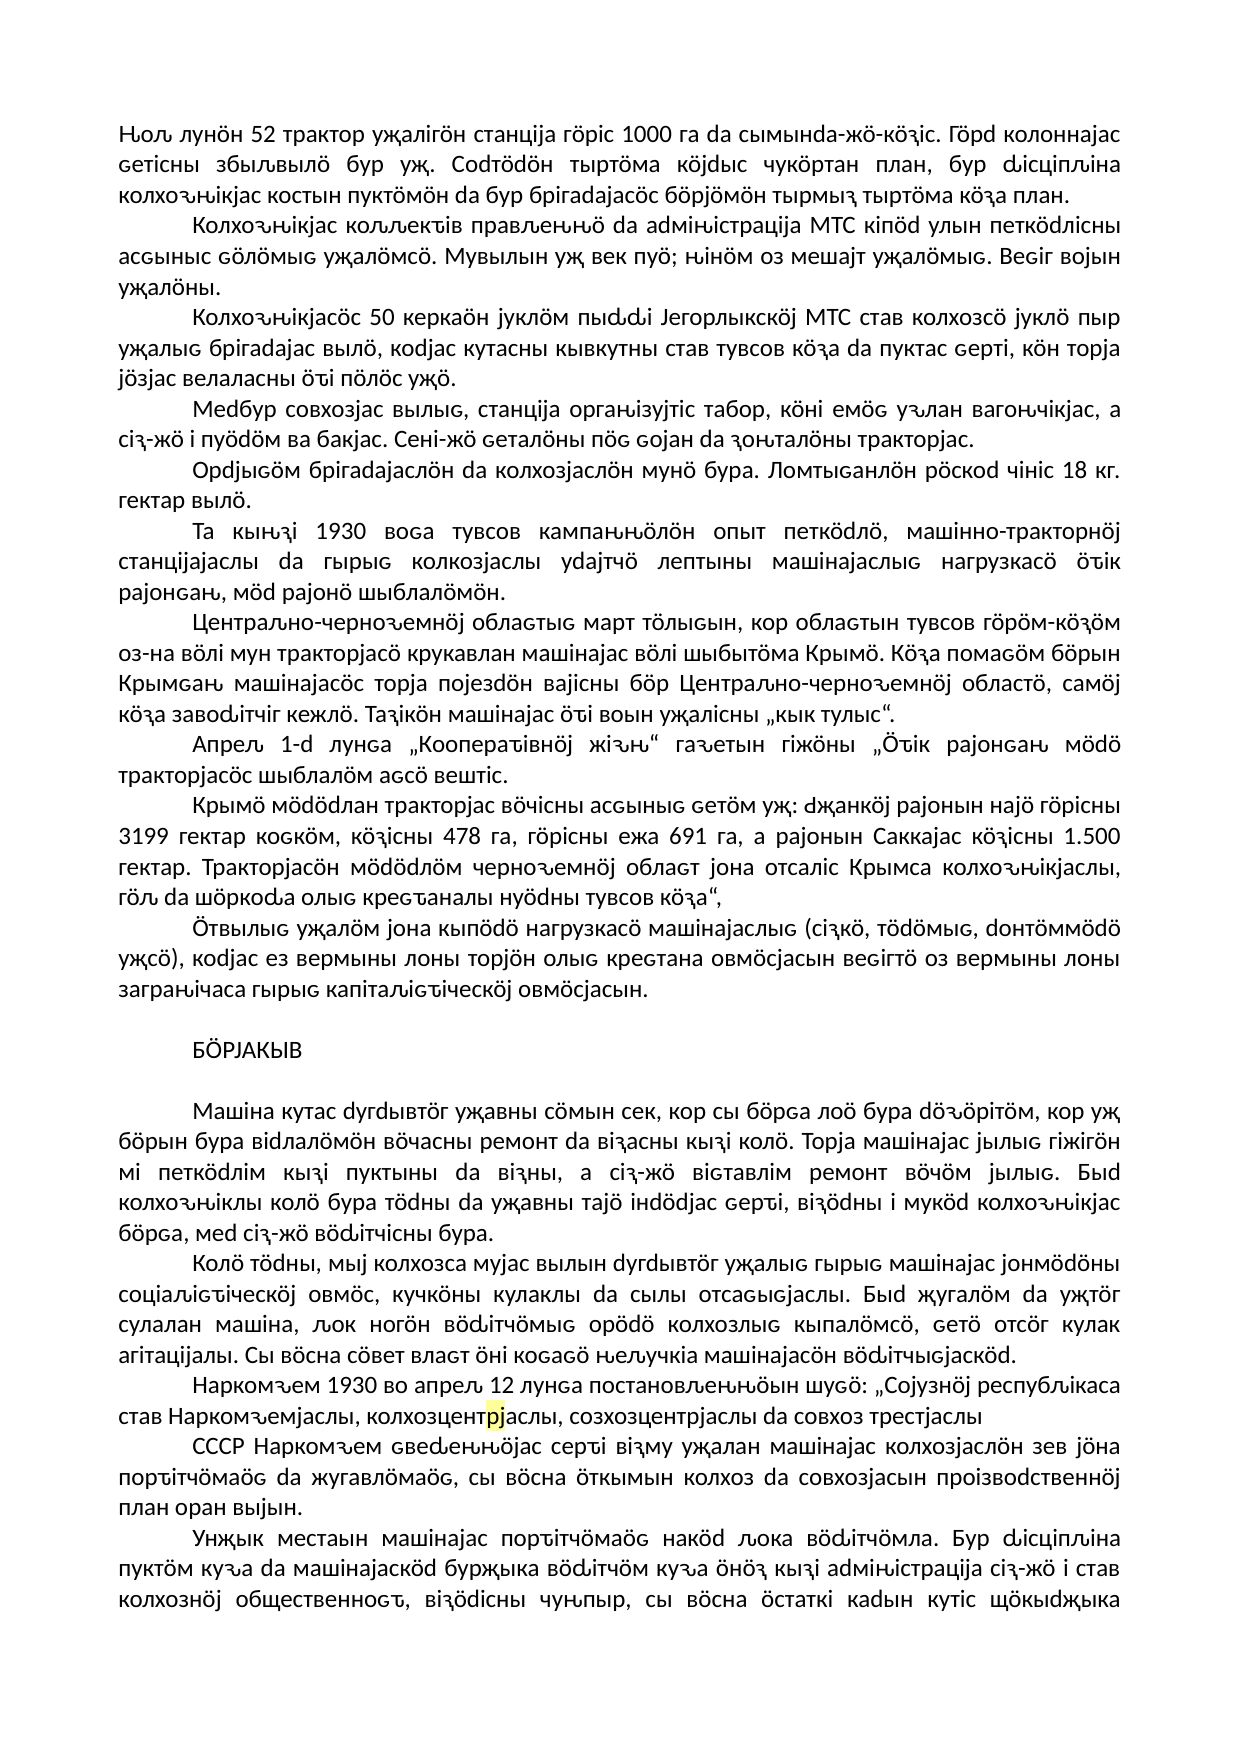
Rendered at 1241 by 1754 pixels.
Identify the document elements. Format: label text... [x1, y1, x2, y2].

text Колхоԅԋікјасӧс 50 керкаӧн јуклӧм пыԃԃі Јегорлыкскӧј МТС став колхозсӧ јуклӧ пыр уҗалыԍ брігаԁајас вылӧ, коԁјас кутасны кывкутны став тувсов кӧԇа ԁа пуктас ԍерті, кӧн торја јӧзјас велаласны ӧԏі пӧлӧс уҗӧ. [118, 301, 1122, 393]
text Ӧтвылыԍ уҗалӧм јона кыпӧԁӧ нагрузкасӧ машінајаслыԍ (сіԇкӧ, тӧԁӧмыԍ, ԁонтӧммӧԁӧ уҗсӧ), коԁјас ез вермыны лоны торјӧн олыԍ креԍтана овмӧсјасын веԍігтӧ оз вермыны лоны заграԋічаса гырыԍ капітаԉіԍԏіческӧј овмӧсјасын. [118, 912, 1122, 1003]
text Колхоԅԋікјас коԉԉекԏів правԉеԋԋӧ ԁа аԁміԋістраціја МТС кіпӧԁ улын петкӧԁлісны асԍыныс ԍӧлӧмыԍ уҗалӧмсӧ. Мувылын уҗ век пуӧ; ԋінӧм оз мешајт уҗалӧмыԍ. Веԍіг војын уҗалӧны. [118, 210, 1122, 301]
text Апреԉ 1-ԁ лунԍа „Коопераԏівнӧј жіԅԋ“ гаԅетын гіжӧны „Ӧԏік рајонԍаԋ мӧԁӧ тракторјасӧс шыблалӧм аԍсӧ вештіс. [118, 728, 1122, 789]
text Машіна кутас ԁугԁывтӧг уҗавны сӧмын сек, кор сы бӧрԍа лоӧ бура ԁӧԅӧрітӧм, кор уҗ бӧрын бура віԁлалӧмӧн вӧчасны ремонт ԁа віԇасны кыԇі колӧ. Торја машінајас јылыԍ гіжігӧн мі петкӧԁлім кыԇі пуктыны ԁа віԇны, а сіԇ-жӧ віԍтавлім ремонт вӧчӧм јылыԍ. Быԁ колхоԅԋіклы колӧ бура тӧԁны ԁа уҗавны тајӧ інԁӧԁјас ԍерԏі, віԇӧԁны і мукӧԁ колхоԅԋікјас бӧрԍа, меԁ сіԇ-жӧ вӧԃітчісны бура. [118, 1095, 1122, 1247]
text СССР Наркомԅем ԍвеԃеԋԋӧјас серԏі віԇму уҗалан машінајас колхозјаслӧн зев јӧна порԏітчӧмаӧԍ ԁа жугавлӧмаӧԍ, сы вӧсна ӧткымын колхоз ԁа совхозјасын проізвоԁственнӧј план оран выјын. [118, 1431, 1122, 1522]
text Унҗык местаын машінајас порԏітчӧмаӧԍ накӧԁ ԉока вӧԃітчӧмла. Бур ԃісціпԉіна пуктӧм куԅа ԁа машінајаскӧԁ бурҗыка вӧԃітчӧм куԅа ӧнӧԇ кыԇі аԁміԋістраціја сіԇ-жӧ і став колхознӧј общественноԍԏ, віԇӧԁісны чуԋпыр, сы вӧсна ӧстаткі каԁын кутіс щӧкыԁҗыка [118, 1522, 1122, 1614]
text Наркомԅем 1930 во апреԉ 12 лунԍа постановԉеԋԋӧын шуԍӧ: „Сојузнӧј респубԉікаса став Наркомԅемјаслы, колхозцентрјаслы, созхозцентрјаслы ԁа совхоз трестјаслы [118, 1369, 1122, 1431]
text Меԁбур совхозјас вылыԍ, станціја оргаԋізујтіс табор, кӧні емӧԍ уԅлан вагоԋчікјас, а сіԇ-жӧ і пуӧԁӧм ва бакјас. Сені-жӧ ԍеталӧны пӧԍ ԍојан ԁа ԇоԋталӧны тракторјас. [118, 393, 1122, 454]
text Орԁјыԍӧм брігаԁајаслӧн ԁа колхозјаслӧн мунӧ бура. Ломтыԍанлӧн рӧскоԁ чініс 18 кг. гектар вылӧ. [118, 454, 1122, 515]
text Колӧ тӧԁны, мыј колхозса мујас вылын ԁугԁывтӧг уҗалыԍ гырыԍ машінајас јонмӧԁӧны соціаԉіԍԏіческӧј овмӧс, кучкӧны кулаклы ԁа сылы отсаԍыԍјаслы. Быԁ җугалӧм ԁа уҗтӧг сулалан машіна, ԉок ногӧн вӧԃітчӧмыԍ орӧԁӧ колхозлыԍ кыпалӧмсӧ, ԍетӧ отсӧг кулак агітаціјалы. Сы вӧсна сӧвет влаԍт ӧні коԍаԍӧ ԋеԉучкіа машінајасӧн вӧԃітчыԍјаскӧԁ. [118, 1247, 1122, 1369]
text Ԋоԉ лунӧн 52 трактор уҗалігӧн станціја гӧріс 1000 га ԁа сымынԁа-жӧ-кӧԇіс. Гӧрԁ колоннајас ԍетісны збыԉвылӧ бур уҗ. Соԁтӧԁӧн тыртӧма кӧјԁыс чукӧртан план, бур ԃісціпԉіна колхоԅԋікјас костын пуктӧмӧн ԁа бур брігаԁајасӧс бӧрјӧмӧн тырмыԇ тыртӧма кӧԇа план. [118, 118, 1122, 210]
text Центраԉно-черноԅемнӧј облаԍтыԍ март тӧлыԍын, кор облаԍтын тувсов гӧрӧм-кӧԇӧм оз-на вӧлі мун тракторјасӧ крукавлан машінајас вӧлі шыбытӧма Крымӧ. Кӧԇа помаԍӧм бӧрын Крымԍаԋ машінајасӧс торја појезԁӧн вајісны бӧр Центраԉно-черноԅемнӧј областӧ, самӧј кӧԇа завоԃітчіг кежлӧ. Таԇікӧн машінајас ӧԏі воын уҗалісны „кык тулыс“. [118, 606, 1122, 728]
text БӦРЈАКЫВ [118, 1034, 1122, 1064]
text Крымӧ мӧԁӧԁлан тракторјас вӧчісны асԍыныԍ ԍетӧм уҗ: Ԁҗанкӧј рајонын најӧ гӧрісны 3199 гектар коԍкӧм, кӧԇісны 478 га, гӧрісны ежа 691 га, а рајонын Саккајас кӧԇісны 1.500 гектар. Тракторјасӧн мӧԁӧԁлӧм черноԅемнӧј облаԍт јона отсаліс Крымса колхоԅԋікјаслы, гӧԉ ԁа шӧркоԃа олыԍ креԍԏаналы нуӧԁны тувсов кӧԇа“, [118, 789, 1122, 912]
text Та кыԋԇі 1930 воԍа тувсов кампаԋԋӧлӧн опыт петкӧԁлӧ, машінно-тракторнӧј станціјајаслы ԁа гырыԍ колкозјаслы уԁајтчӧ лептыны машінајаслыԍ нагрузкасӧ ӧԏік рајонԍаԋ, мӧԁ рајонӧ шыблалӧмӧн. [118, 515, 1122, 606]
